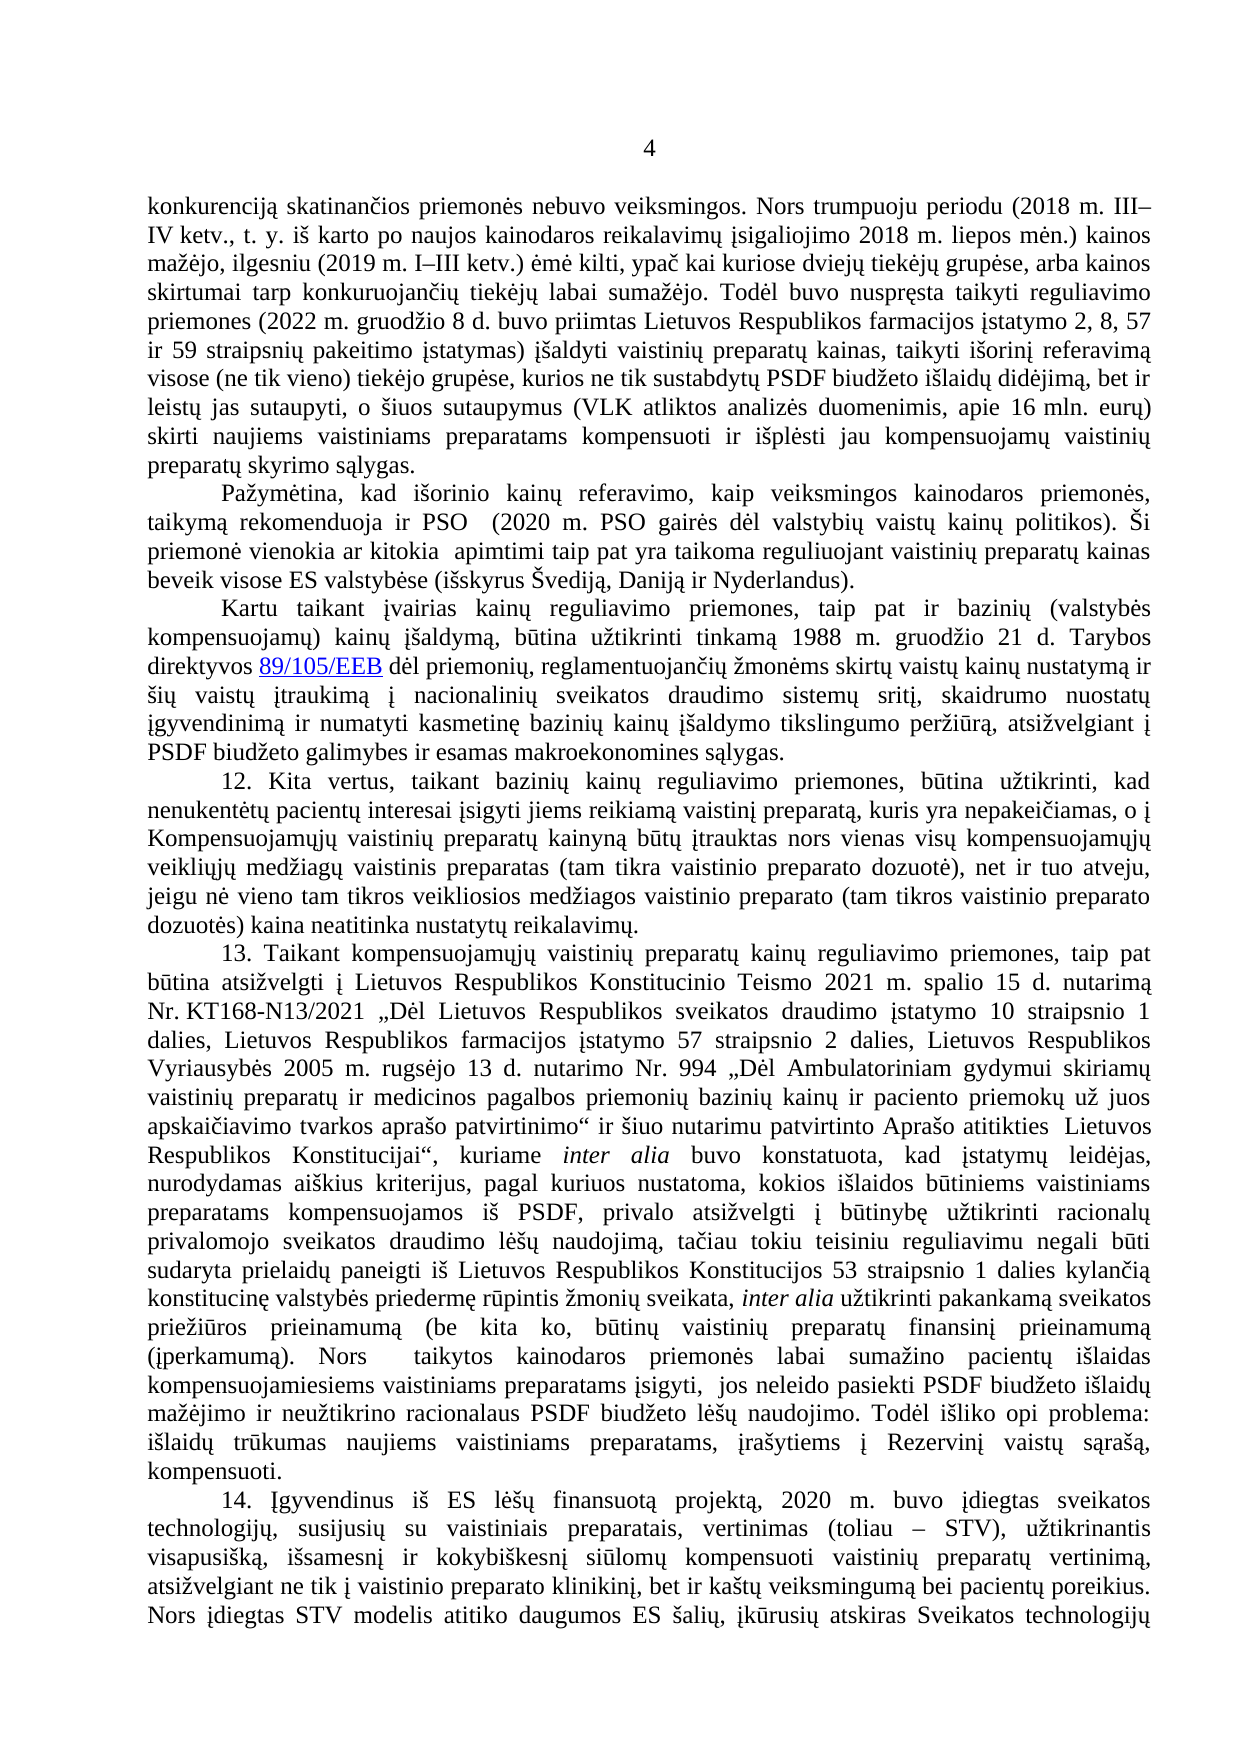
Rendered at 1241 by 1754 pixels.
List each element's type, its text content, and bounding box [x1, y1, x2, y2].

text 12. Kita vertus, taikant bazinių kainų reguliavimo priemones, būtina užtikrinti, kad nenukentėtų pacientų interesai įsigyti jiems reikiamą vaistinį preparatą, kuris yra nepakeičiamas, o į Kompensuojamųjų vaistinių preparatų kainyną būtų įtrauktas nors vienas visų kompensuojamųjų veikliųjų medžiagų vaistinis preparatas (tam tikra vaistinio preparato dozuotė), net ir tuo atveju, jeigu nė vieno tam tikros veikliosios medžiagos vaistinio preparato (tam tikros vaistinio preparato dozuotės) kaina neatitinka nustatytų reikalavimų. [147, 766, 1152, 938]
text Pažymėtina, kad išorinio kainų referavimo, kaip veiksmingos kainodaros priemonės, taikymą rekomenduoja ir PSO (2020 m. PSO gairės dėl valstybių vaistų kainų politikos). Ši priemonė vienokia ar kitokia apimtimi taip pat yra taikoma reguliuojant vaistinių preparatų kainas beveik visose ES valstybėse (išskyrus Švediją, Daniją ir Nyderlandus). [147, 478, 1152, 593]
text konkurenciją skatinančios priemonės nebuvo veiksmingos. Nors trumpuoju periodu (2018 m. III–IV ketv., t. y. iš karto po naujos kainodaros reikalavimų įsigaliojimo 2018 m. liepos mėn.) kainos mažėjo, ilgesniu (2019 m. I–III ketv.) ėmė kilti, ypač kai kuriose dviejų tiekėjų grupėse, arba kainos skirtumai tarp konkuruojančių tiekėjų labai sumažėjo. Todėl buvo nuspręsta taikyti reguliavimo priemones (2022 m. gruodžio 8 d. buvo priimtas Lietuvos Respublikos farmacijos įstatymo 2, 8, 57 ir 59 straipsnių pakeitimo įstatymas) įšaldyti vaistinių preparatų kainas, taikyti išorinį referavimą visose (ne tik vieno) tiekėjo grupėse, kurios ne tik sustabdytų PSDF biudžeto išlaidų didėjimą, bet ir leistų jas sutaupyti, o šiuos sutaupymus (VLK atliktos analizės duomenimis, apie 16 mln. eurų) skirti naujiems vaistiniams preparatams kompensuoti ir išplėsti jau kompensuojamų vaistinių preparatų skyrimo sąlygas. [147, 191, 1152, 478]
text Kartu taikant įvairias kainų reguliavimo priemones, taip pat ir bazinių (valstybės kompensuojamų) kainų įšaldymą, būtina užtikrinti tinkamą 1988 m. gruodžio 21 d. Tarybos direktyvos 89/105/EEB dėl priemonių, reglamentuojančių žmonėms skirtų vaistų kainų nustatymą ir šių vaistų įtraukimą į nacionalinių sveikatos draudimo sistemų sritį, skaidrumo nuostatų įgyvendinimą ir numatyti kasmetinę bazinių kainų įšaldymo tikslingumo peržiūrą, atsižvelgiant į PSDF biudžeto galimybes ir esamas makroekonomines sąlygas. [147, 593, 1152, 766]
text 14. Įgyvendinus iš ES lėšų finansuotą projektą, 2020 m. buvo įdiegtas sveikatos technologijų, susijusių su vaistiniais preparatais, vertinimas (toliau – STV), užtikrinantis visapusišką, išsamesnį ir kokybiškesnį siūlomų kompensuoti vaistinių preparatų vertinimą, atsižvelgiant ne tik į vaistinio preparato klinikinį, bet ir kaštų veiksmingumą bei pacientų poreikius. Nors įdiegtas STV modelis atitiko daugumos ES šalių, įkūrusių atskiras Sveikatos technologijų [147, 1485, 1152, 1628]
text 13. Taikant kompensuojamųjų vaistinių preparatų kainų reguliavimo priemones, taip pat būtina atsižvelgti į Lietuvos Respublikos Konstitucinio Teismo 2021 m. spalio 15 d. nutarimą Nr. KT168-N13/2021 „Dėl Lietuvos Respublikos sveikatos draudimo įstatymo 10 straipsnio 1 dalies, Lietuvos Respublikos farmacijos įstatymo 57 straipsnio 2 dalies, Lietuvos Respublikos Vyriausybės 2005 m. rugsėjo 13 d. nutarimo Nr. 994 „Dėl Ambulatoriniam gydymui skiriamų vaistinių preparatų ir medicinos pagalbos priemonių bazinių kainų ir paciento priemokų už juos apskaičiavimo tvarkos aprašo patvirtinimo“ ir šiuo nutarimu patvirtinto Aprašo atitikties Lietuvos Respublikos Konstitucijai“, kuriame inter alia buvo konstatuota, kad įstatymų leidėjas, nurodydamas aiškius kriterijus, pagal kuriuos nustatoma, kokios išlaidos būtiniems vaistiniams preparatams kompensuojamos iš PSDF, privalo atsižvelgti į būtinybę užtikrinti racionalų privalomojo sveikatos draudimo lėšų naudojimą, tačiau tokiu teisiniu reguliavimu negali būti sudaryta prielaidų paneigti iš Lietuvos Respublikos Konstitucijos 53 straipsnio 1 dalies kylančią konstitucinę valstybės priedermę rūpintis žmonių sveikata, inter alia užtikrinti pakankamą sveikatos priežiūros prieinamumą (be kita ko, būtinų vaistinių preparatų finansinį prieinamumą (įperkamumą). Nors taikytos kainodaros priemonės labai sumažino pacientų išlaidas kompensuojamiesiems vaistiniams preparatams įsigyti, jos neleido pasiekti PSDF biudžeto išlaidų mažėjimo ir neužtikrino racionalaus PSDF biudžeto lėšų naudojimo. Todėl išliko opi problema: išlaidų trūkumas naujiems vaistiniams preparatams, įrašytiems į Rezervinį vaistų sąrašą, kompensuoti. [147, 938, 1152, 1485]
